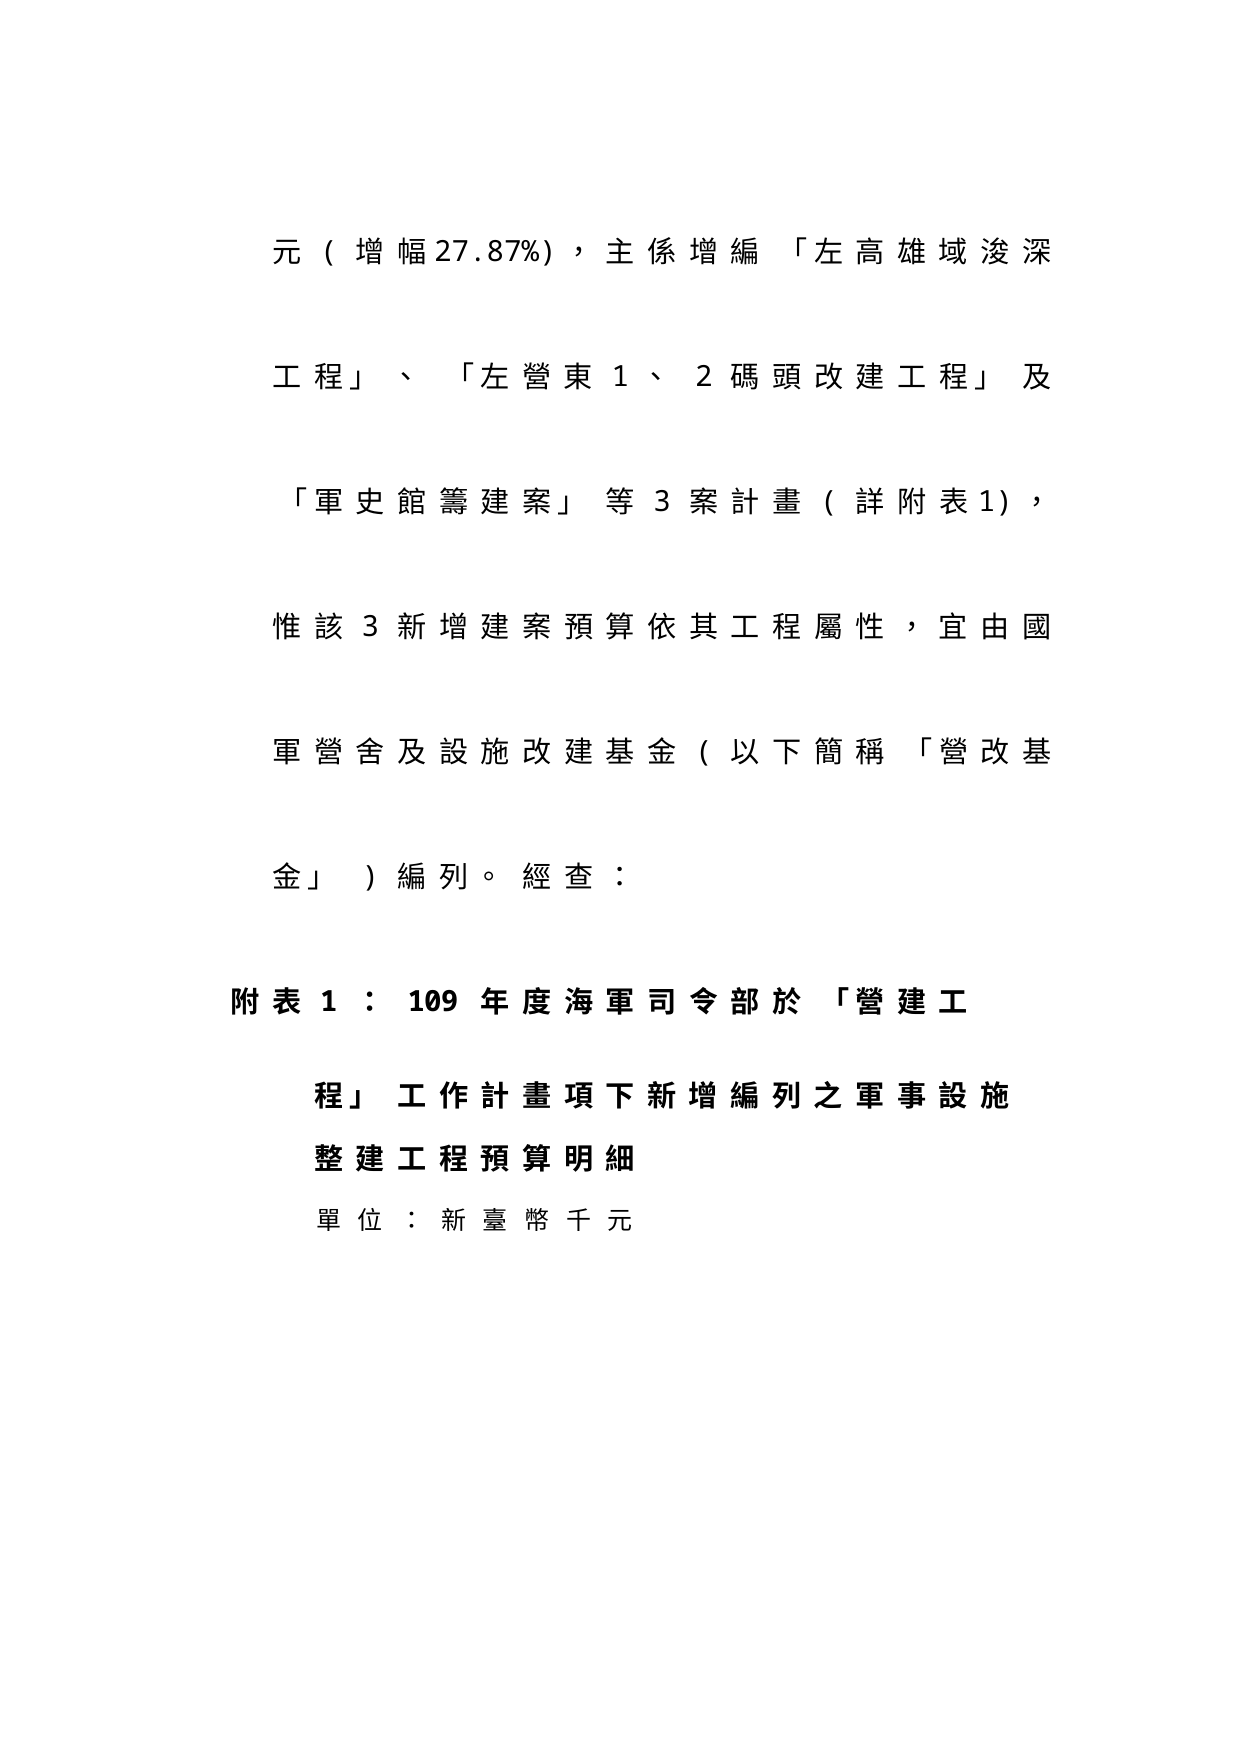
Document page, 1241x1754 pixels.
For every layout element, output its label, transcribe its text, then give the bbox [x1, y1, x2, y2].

text 元(增幅27.87%)，主係增編「左高雄域浚深工程」、「左營東1、2碼頭改建工程」及「軍史館籌建案」等3案計畫(詳附表1)，惟該3新增建案預算依其工程屬性，宜由國軍營舍及設施改建基金(以下簡稱「營改基金」)編列。經查： [242, 177, 1058, 927]
text 附表1：109年度海軍司令部於「營建工程」工作計畫項下新增編列之軍事設施整建工程預算明細 單位：新臺幣千元 [187, 927, 1054, 1240]
